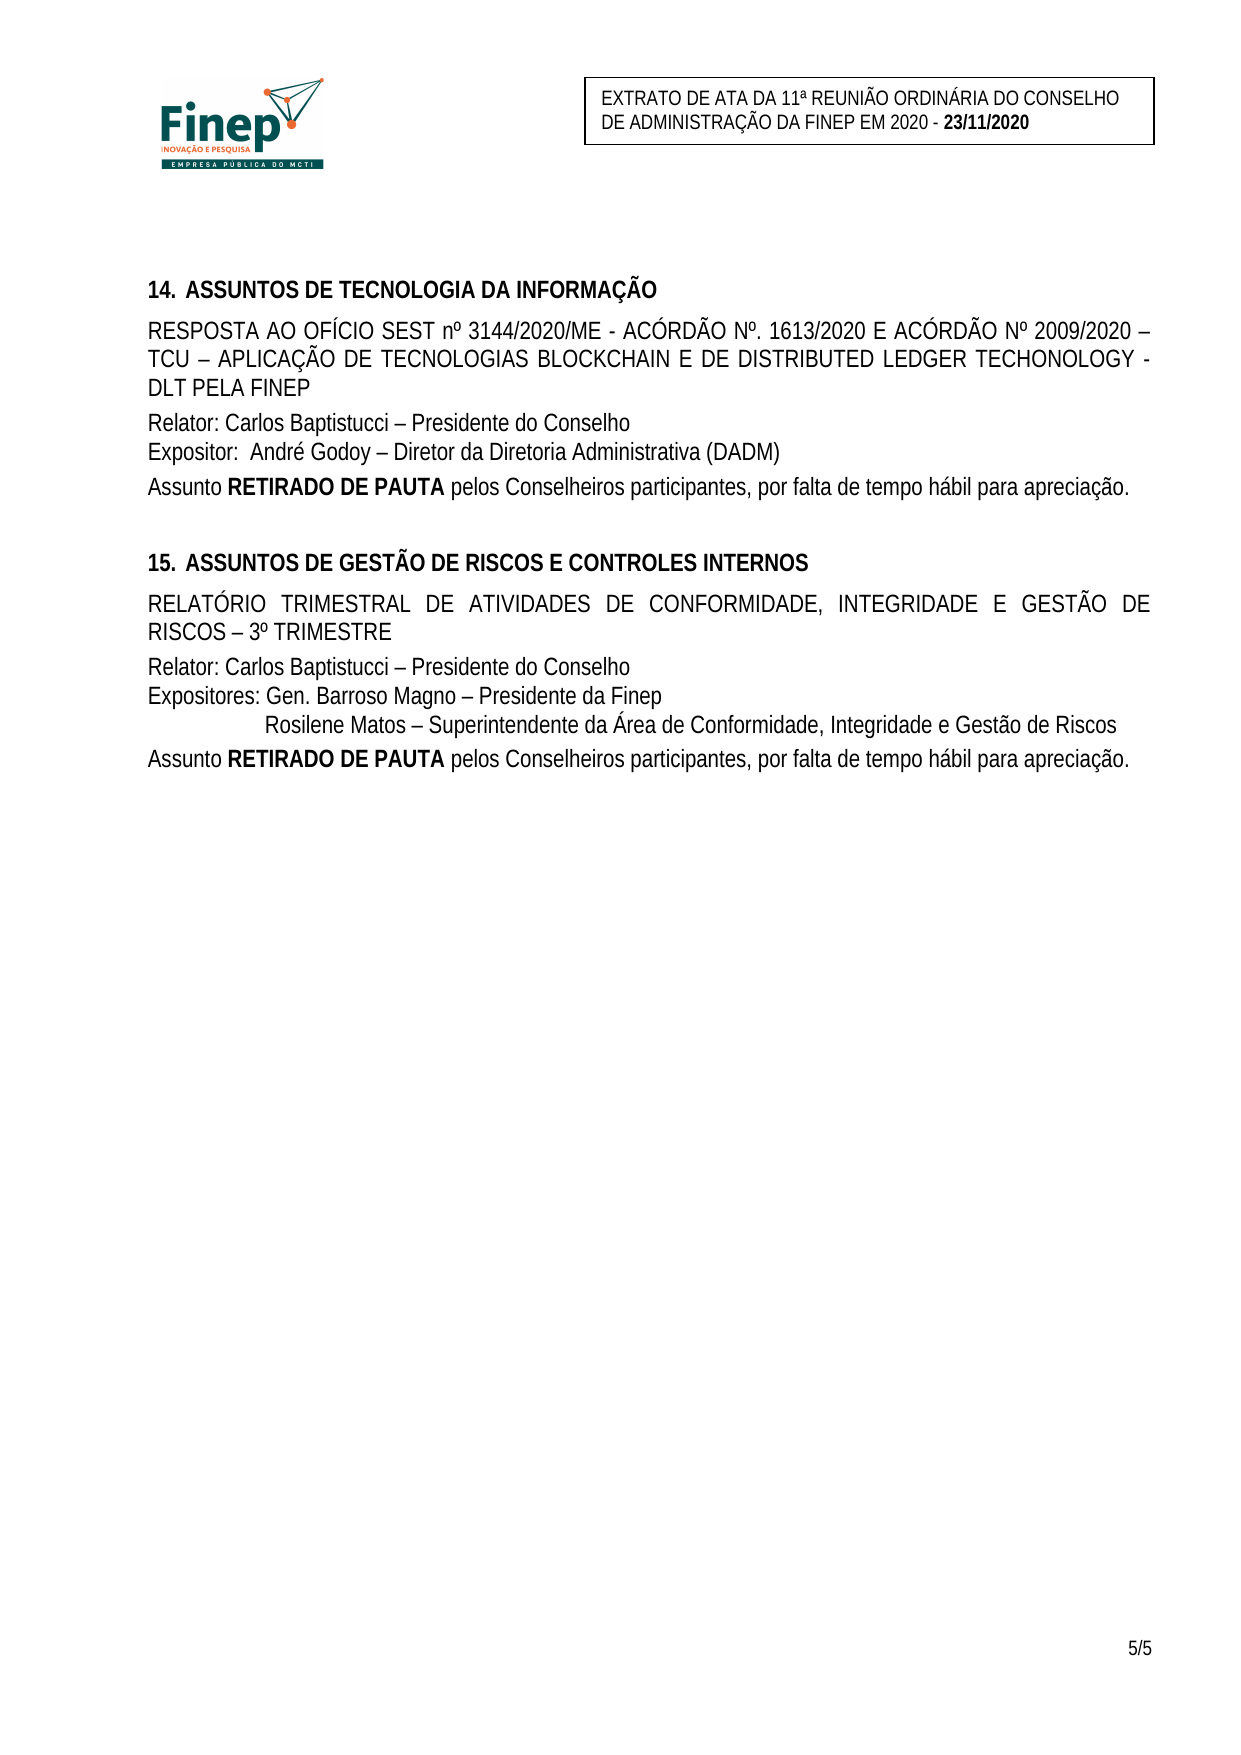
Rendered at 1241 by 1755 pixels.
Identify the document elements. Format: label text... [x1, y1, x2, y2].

text Expositor: André Godoy – Diretor da Diretoria Administrativa (DADM) [148, 437, 1152, 465]
text RESPOSTA AO OFÍCIO SEST nº 3144/2020/ME - ACÓRDÃO Nº. 1613/2020 E ACÓRDÃO Nº 2009/2020 – TCU – APLICAÇÃO DE TECNOLOGIAS BLOCKCHAIN E DE DISTRIBUTED LEDGER TECHONOLOGY - DLT PELA FINEP [148, 316, 1152, 402]
text Assunto RETIRADO DE PAUTA pelos Conselheiros participantes, por falta de tempo hábil para apreciação. [148, 472, 1152, 500]
text RELATÓRIO TRIMESTRAL DE ATIVIDADES DE CONFORMIDADE, INTEGRIDADE E GESTÃO DE RISCOS – 3º TRIMESTRE [148, 589, 1152, 646]
text Rosilene Matos – Superintendente da Área de Conformidade, Integridade e Gestão de Riscos [148, 709, 1152, 738]
text Assunto RETIRADO DE PAUTA pelos Conselheiros participantes, por falta de tempo hábil para apreciação. [148, 744, 1152, 773]
list ASSUNTOS DE TECNOLOGIA DA INFORMAÇÃO [148, 275, 1152, 303]
text Relator: Carlos Baptistucci – Presidente do Conselho [148, 652, 1152, 681]
text Relator: Carlos Baptistucci – Presidente do Conselho [148, 408, 1152, 437]
text 15. ASSUNTOS DE GESTÃO DE RISCOS E CONTROLES INTERNOS [148, 548, 1152, 576]
text Expositores: Gen. Barroso Magno – Presidente da Finep [148, 681, 1152, 709]
